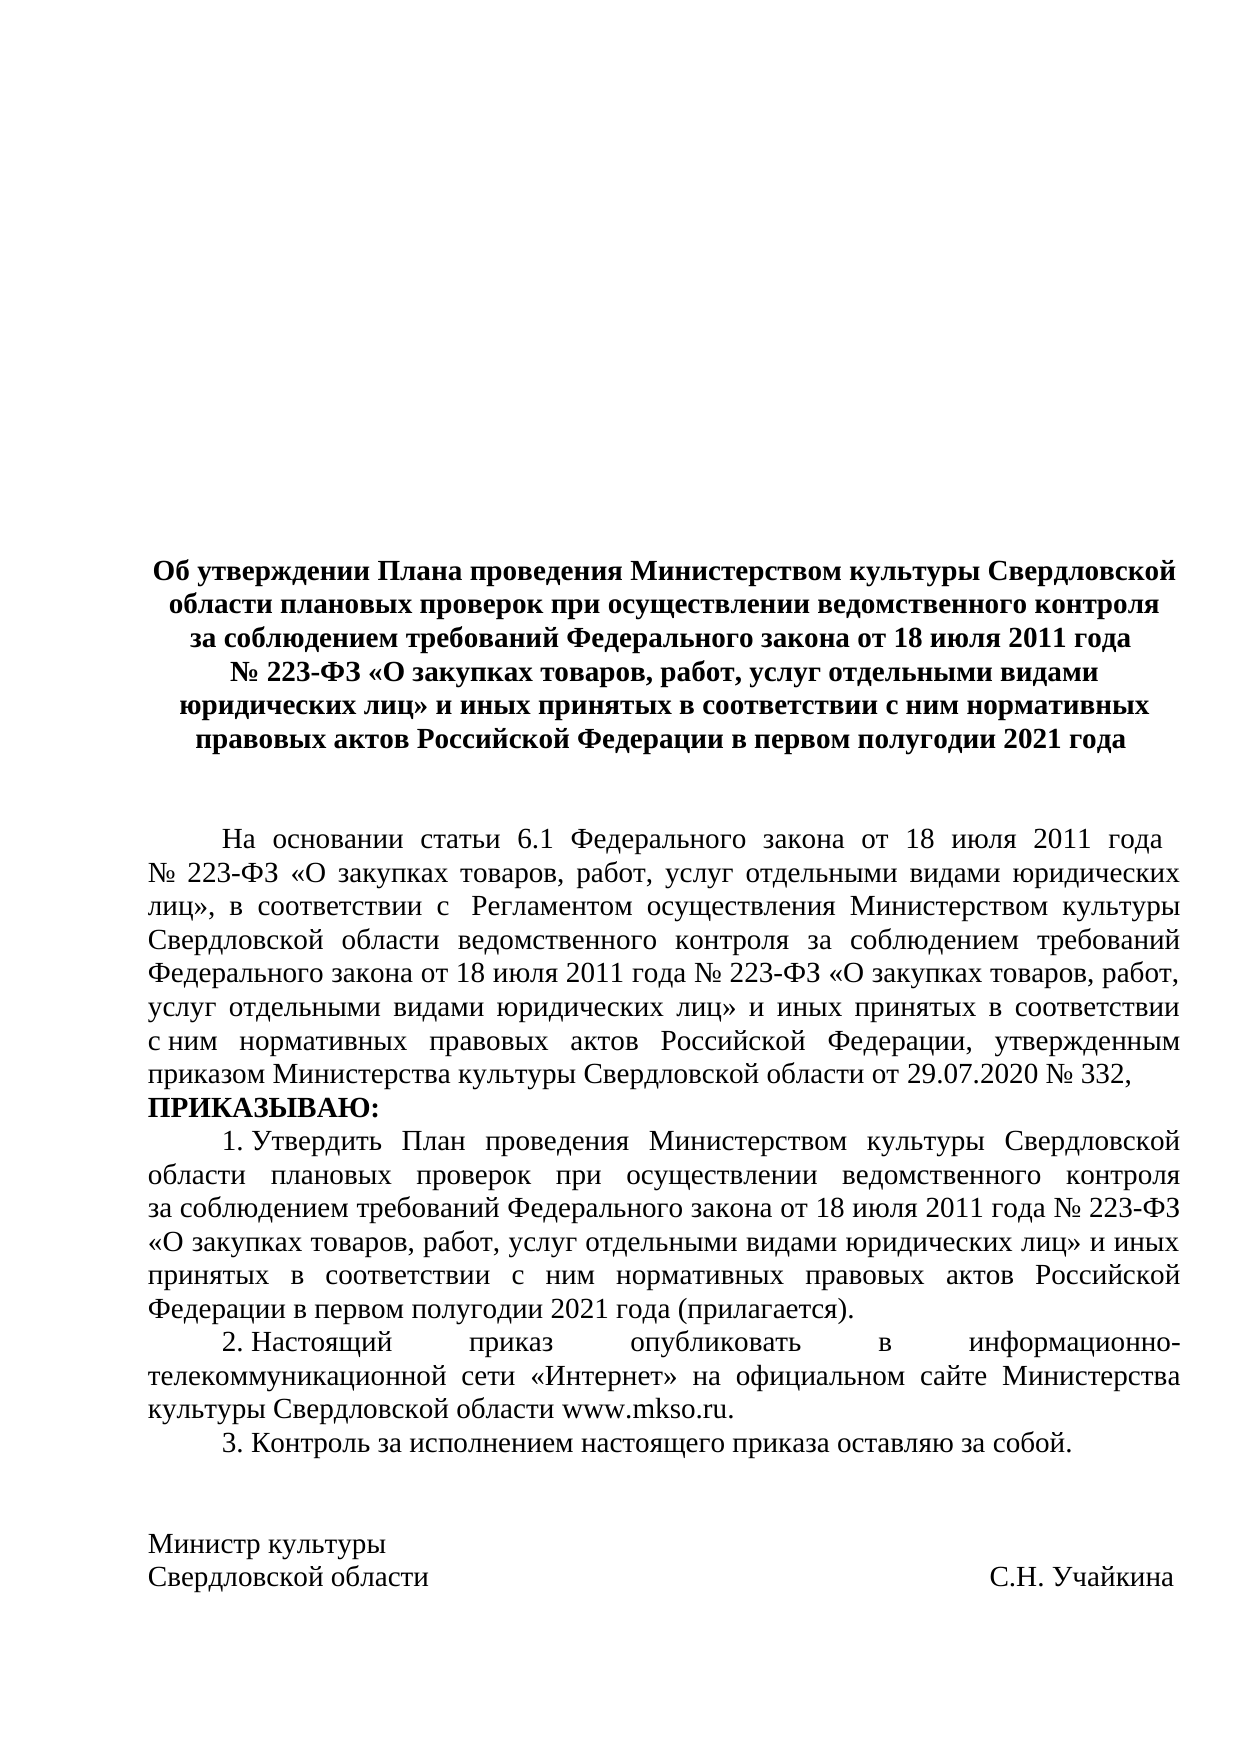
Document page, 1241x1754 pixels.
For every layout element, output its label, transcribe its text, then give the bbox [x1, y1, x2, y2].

text ПРИКАЗЫВАЮ: [148, 1090, 1181, 1123]
text Министр культуры [148, 1526, 1181, 1559]
text Об утверждении Плана проведения Министерством культуры Свердловской области плановых проверок при осуществлении ведомственного контроля за соблюдением требований Федерального закона от 18 июля 2011 года № 223-ФЗ «О закупках товаров, работ, услуг отдельными видами юридических лиц» и иных принятых в соответствии с ним нормативных правовых актов Российской Федерации в первом полугодии 2021 года [148, 553, 1181, 754]
text 3. Контроль за исполнением настоящего приказа оставляю за собой. [148, 1425, 1181, 1459]
text 2. Настоящий приказ опубликовать в информационно-телекоммуникационной сети «Интернет» на официальном сайте Министерства культуры Свердловской области www.mkso.ru. [148, 1324, 1181, 1425]
text 1. Утвердить План проведения Министерством культуры Свердловской области плановых проверок при осуществлении ведомственного контроля за соблюдением требований Федерального закона от 18 июля 2011 года № 223-ФЗ «О закупках товаров, работ, услуг отдельными видами юридических лиц» и иных принятых в соответствии с ним нормативных правовых актов Российской Федерации в первом полугодии 2021 года (прилагается). [148, 1123, 1181, 1324]
text На основании статьи 6.1 Федерального закона от 18 июля 2011 года № 223-ФЗ «О закупках товаров, работ, услуг отдельными видами юридических лиц», в соответствии с Регламентом осуществления Министерством культуры Свердловской области ведомственного контроля за соблюдением требований Федерального закона от 18 июля 2011 года № 223-ФЗ «О закупках товаров, работ, услуг отдельными видами юридических лиц» и иных принятых в соответствии с ним нормативных правовых актов Российской Федерации, утвержденным приказом Министерства культуры Свердловской области от 29.07.2020 № 332, [148, 821, 1181, 1090]
text Свердловской области С.Н. Учайкина [148, 1559, 1181, 1593]
